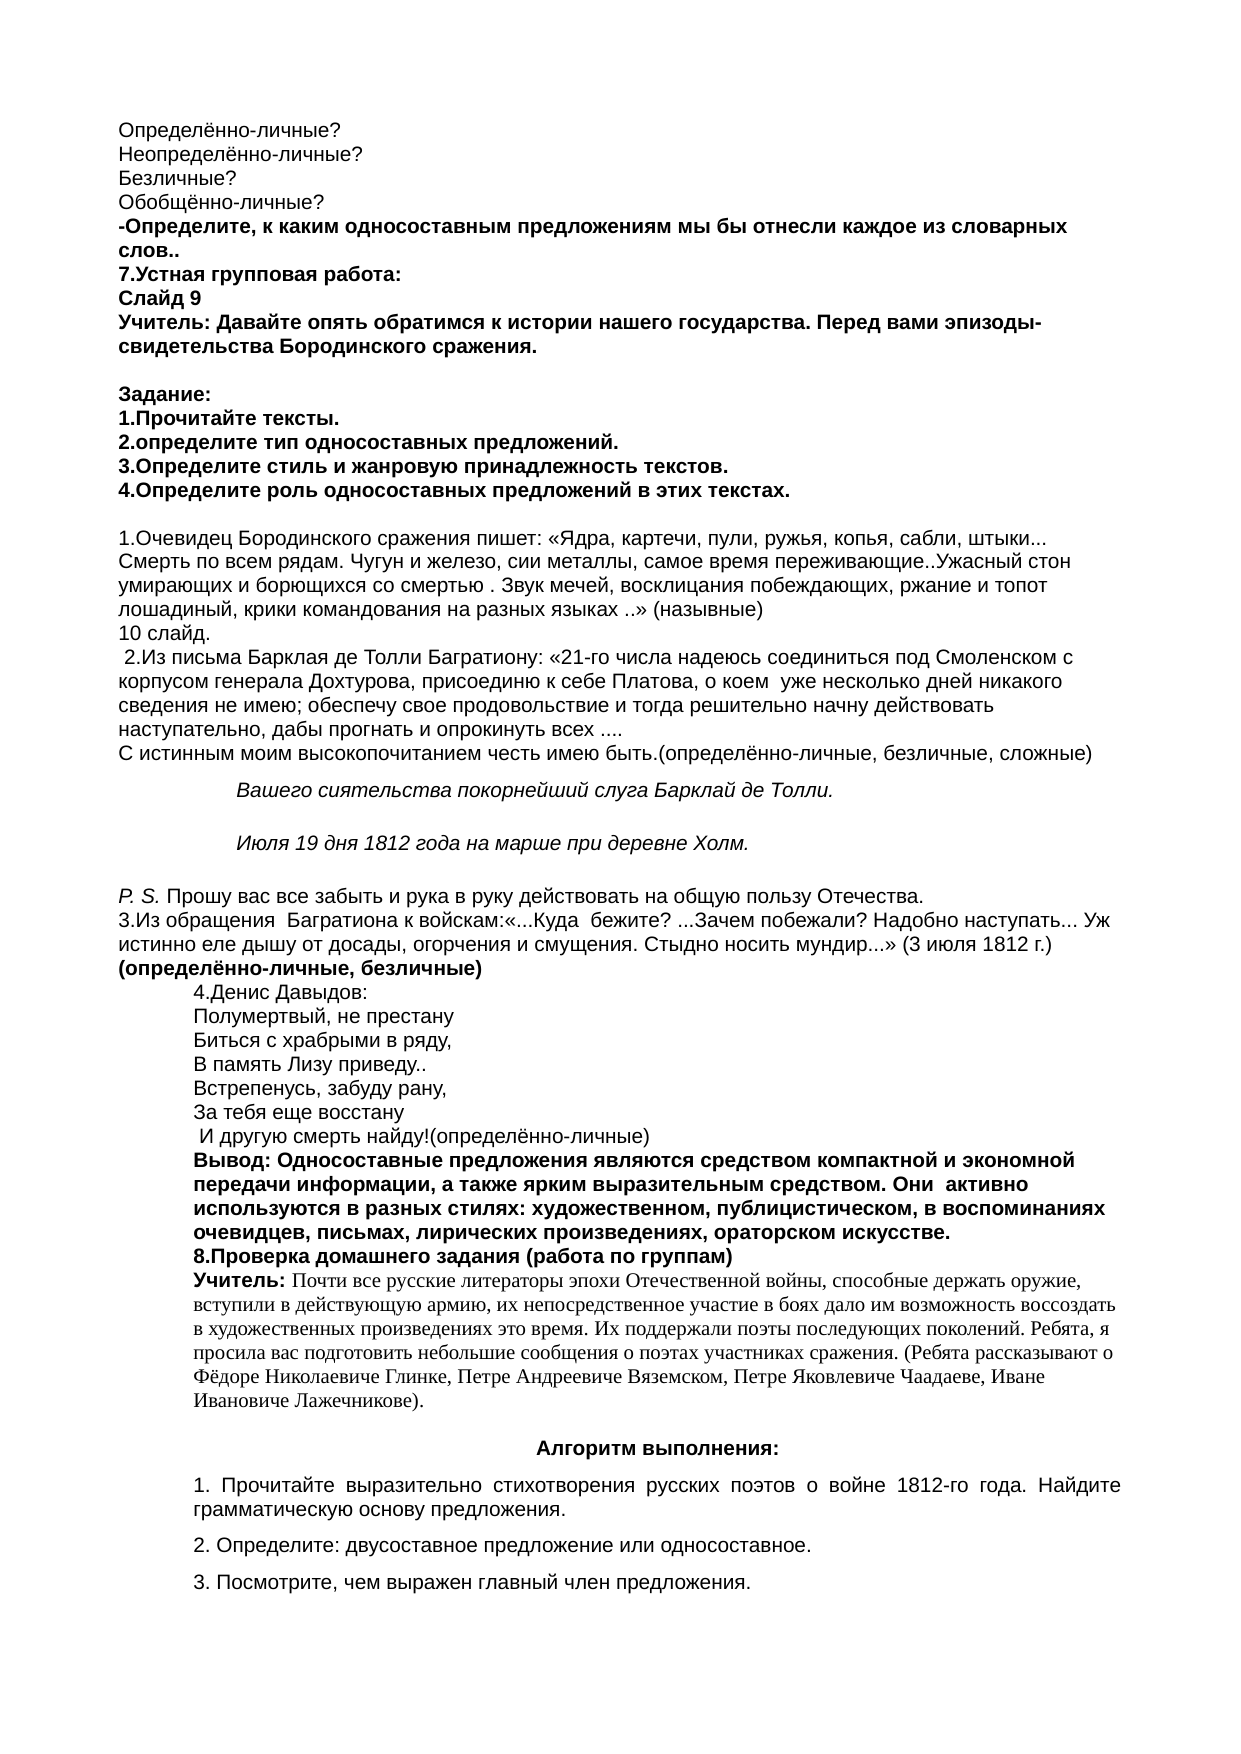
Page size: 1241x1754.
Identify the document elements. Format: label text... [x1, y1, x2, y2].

list Встрепенусь, забуду рану, [156, 1076, 1122, 1100]
text Вашего сиятельства покорнейший слуга Барклай де Толли. [236, 777, 1004, 801]
text 4.Определите роль односоставных предложений в этих текстах. [118, 477, 1122, 501]
text Определённо-личные? [118, 118, 1122, 142]
list Полумертвый, не престану [156, 1004, 1122, 1028]
list 3. Посмотрите, чем выражен главный член предложения. [156, 1569, 1122, 1593]
text С истинным моим высокопочитанием честь имею быть.(определённо-личные, безличные, сложные) [118, 741, 1122, 765]
text Задание: [118, 382, 1122, 406]
list Биться с храбрыми в ряду, [156, 1028, 1122, 1052]
text Слайд 9 [118, 286, 1122, 310]
text Учитель: Давайте опять обратимся к истории нашего государства. Перед вами эпизоды-свидетельства Бородинского сражения. [118, 310, 1122, 358]
text 1.Очевидец Бородинского сражения пишет: «Ядра, картечи, пули, ружья, копья, сабли, штыки... Смерть по всем рядам. Чугун и железо, сии металлы, самое время переживающие..Ужасный стон умирающих и борющихся со смертью . Звук мечей, восклицания побеждающих, ржание и топот лошадиный, крики командования на разных языках ..» (назывные) [118, 525, 1122, 621]
list И другую смерть найду!(определённо-личные) [156, 1124, 1122, 1148]
text 3.Определите стиль и жанровую принадлежность текстов. [118, 453, 1122, 477]
text 2.Из письма Барклая де Толли Багратиону: «21-го числа надеюсь соединиться под Смоленском с корпусом генерала Дохтурова, присоединю к себе Платова, о коем уже несколько дней никакого сведения не имею; обеспечу свое продовольствие и тогда решительно начну действовать наступательно, дабы прогнать и опрокинуть всех .... [118, 645, 1122, 741]
text Обобщённо-личные? [118, 190, 1122, 214]
text 3.Из обращения Багратиона к войскам:«...Куда бежите? ...Зачем побежали? Надобно наступать... Уж истинно еле дышу от досады, огорчения и смущения. Стыдно носить мундир...» (3 июля 1812 г.) (определённо-личные, безличные) [118, 908, 1122, 980]
text 7.Устная групповая работа: [118, 262, 1122, 286]
list 1. Прочитайте выразительно стихотворения русских поэтов о войне 1812-го года. Найдите грамматическую основу предложения. [156, 1473, 1122, 1521]
list 4.Денис Давыдов: [156, 980, 1122, 1004]
text P. S. Прошу вас все забыть и рука в руку действовать на общую пользу Отечества. [118, 884, 1122, 908]
list За тебя еще восстану [156, 1100, 1122, 1124]
text Неопределённо-личные? [118, 142, 1122, 166]
list Учитель: Почти все русские литераторы эпохи Оте­чественной войны, способные держать оружие, вступили в действующую армию, их непо­средственное участие в боях дало им возможность воссоздать в художественных произведениях это время. Их поддержали поэты последующих поколений. Ребята, я просила вас подготовить небольшие сообщения о поэтах участниках сражения. (Ребята рассказывают о Фёдоре Николаевиче Глинке, Петре Андреевиче Вяземском, Петре Яковлевиче Чаадаеве, Иване Ивановиче Лажечникове). [156, 1268, 1122, 1412]
text 2.определите тип односоставных предложений. [118, 429, 1122, 453]
text 1.Прочитайте тексты. [118, 406, 1122, 429]
text 10 слайд. [118, 621, 1122, 645]
list Алгоритм выполнения: [156, 1436, 1122, 1460]
text -Определите, к каким односоставным предложениям мы бы отнесли каждое из словарных слов.. [118, 214, 1122, 262]
text Безличные? [118, 166, 1122, 190]
text Июля 19 дня 1812 года на марше при деревне Холм. [236, 831, 1004, 855]
list Вывод: Односоставные предложения являются средством компактной и экономной передачи информации, а также ярким выразительным средством. Они активно используются в разных стилях: художественном, публицистическом, в воспоминаниях очевидцев, письмах, лирических произведениях, ораторском искусстве. [156, 1148, 1122, 1244]
list 2. Определите: двусоставное предложение или односоставное. [156, 1533, 1122, 1557]
list 8.Проверка домашнего задания (работа по группам) [156, 1244, 1122, 1268]
list В память Лизу приведу.. [156, 1052, 1122, 1076]
